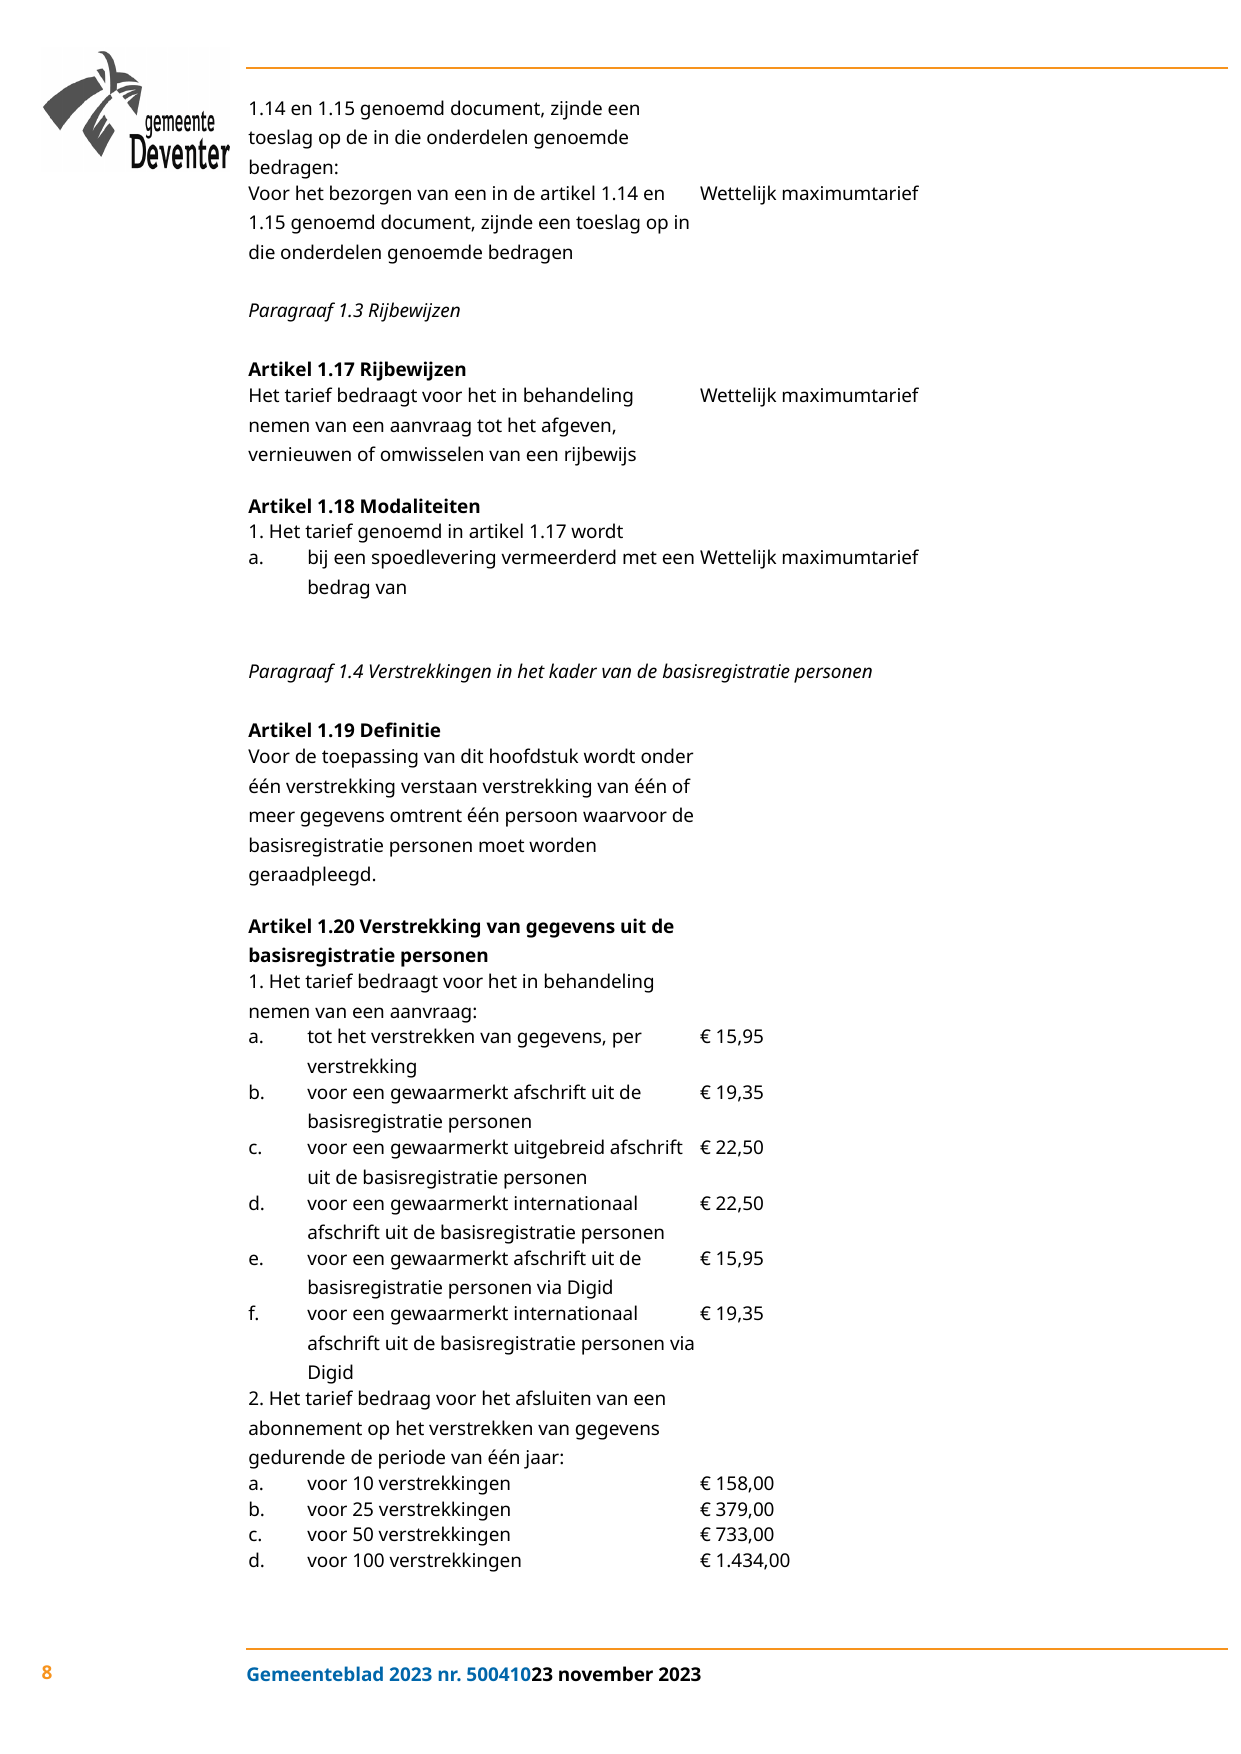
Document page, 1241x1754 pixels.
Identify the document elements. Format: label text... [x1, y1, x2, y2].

table_cell Wettelijk maximumtarief [700, 180, 1152, 264]
table_cell voor een gewaarmerkt afschrift uit de basisregistratie personen via Digid [248, 1245, 700, 1300]
table_cell Artikel 1.18 Modaliteiten [248, 493, 700, 519]
table_cell voor een gewaarmerkt internationaal afschrift uit de basisregistratie personen via Digid [248, 1300, 700, 1385]
table_cell € 158,00 [700, 1470, 1152, 1496]
text Paragraaf 1.3 Rijbewijzen [248, 297, 1152, 323]
table_cell [700, 1573, 1152, 1599]
table_cell 1. Het tarief genoemd in artikel 1.17 wordt [248, 519, 700, 544]
picture [41, 47, 231, 172]
table_cell € 15,95 [700, 1245, 1152, 1300]
table_cell € 19,35 [700, 1300, 1152, 1385]
table_cell [248, 600, 700, 626]
table_cell tot het verstrekken van gegevens, per verstrekking [248, 1024, 700, 1079]
table_cell voor 10 verstrekkingen [248, 1470, 700, 1496]
table_cell € 1.434,00 [700, 1547, 1152, 1573]
table_cell [700, 95, 1152, 180]
table_cell [700, 467, 1152, 493]
table_cell € 733,00 [700, 1522, 1152, 1547]
text Paragraaf 1.4 Verstrekkingen in het kader van de basisregistratie personen [248, 658, 1152, 684]
table_cell bij een spoedlevering vermeerderd met een bedrag van [248, 545, 700, 600]
table_cell € 15,95 [700, 1024, 1152, 1079]
table_cell 1. Het tarief bedraagt voor het in behandeling nemen van een aanvraag: [248, 969, 700, 1024]
table_cell [700, 913, 1152, 968]
table_cell € 19,35 [700, 1079, 1152, 1134]
table_header [700, 357, 1152, 382]
table_cell [700, 888, 1152, 913]
table_header [700, 718, 1152, 743]
table_cell [700, 519, 1152, 544]
table_cell Voor het bezorgen van een in de artikel 1.14 en 1.15 genoemd document, zijnde een toeslag op in die onderdelen genoemde bedragen [248, 180, 700, 264]
table_cell € 22,50 [700, 1190, 1152, 1245]
table_header Artikel 1.19 Definitie [248, 718, 700, 743]
table_cell Artikel 1.20 Verstrekking van gegevens uit de basisregistratie personen [248, 913, 700, 968]
table_cell 1.14 en 1.15 genoemd document, zijnde een toeslag op de in die onderdelen genoemde bedragen: [248, 95, 700, 180]
table_cell voor 50 verstrekkingen [248, 1522, 700, 1547]
table_cell Wettelijk maximumtarief [700, 383, 1152, 467]
table_cell voor 25 verstrekkingen [248, 1496, 700, 1522]
table_cell voor 100 verstrekkingen [248, 1547, 700, 1573]
table_header Artikel 1.17 Rijbewijzen [248, 357, 700, 382]
table_cell [700, 600, 1152, 626]
table_cell voor een gewaarmerkt internationaal afschrift uit de basisregistratie personen [248, 1190, 700, 1245]
table_cell [700, 969, 1152, 1024]
table_cell Voor de toepassing van dit hoofdstuk wordt onder één verstrekking verstaan verstrekking van één of meer gegevens omtrent één persoon waarvoor de basisregistratie personen moet worden geraadpleegd. [248, 743, 700, 887]
table_cell [248, 888, 700, 913]
table_cell voor een gewaarmerkt uitgebreid af­schrift uit de basisregistratie personen [248, 1134, 700, 1190]
table_cell [700, 1385, 1152, 1470]
table_cell voor een gewaarmerkt afschrift uit de basisregistratie personen [248, 1079, 700, 1134]
table_cell [700, 493, 1152, 519]
table_cell 2. Het tarief bedraag voor het afsluiten van een abonnement op het verstrekken van gegevens gedurende de periode van één jaar: [248, 1385, 700, 1470]
table_cell Het tarief bedraagt voor het in behandeling nemen van een aanvraag tot het afgeven, vernieuwen of omwisselen van een rijbewijs [248, 383, 700, 467]
table_cell € 379,00 [700, 1496, 1152, 1522]
table_cell [248, 467, 700, 493]
table_cell [700, 743, 1152, 887]
table_cell Wettelijk maximumtarief [700, 545, 1152, 600]
table_cell [248, 1573, 700, 1599]
table_cell € 22,50 [700, 1134, 1152, 1190]
